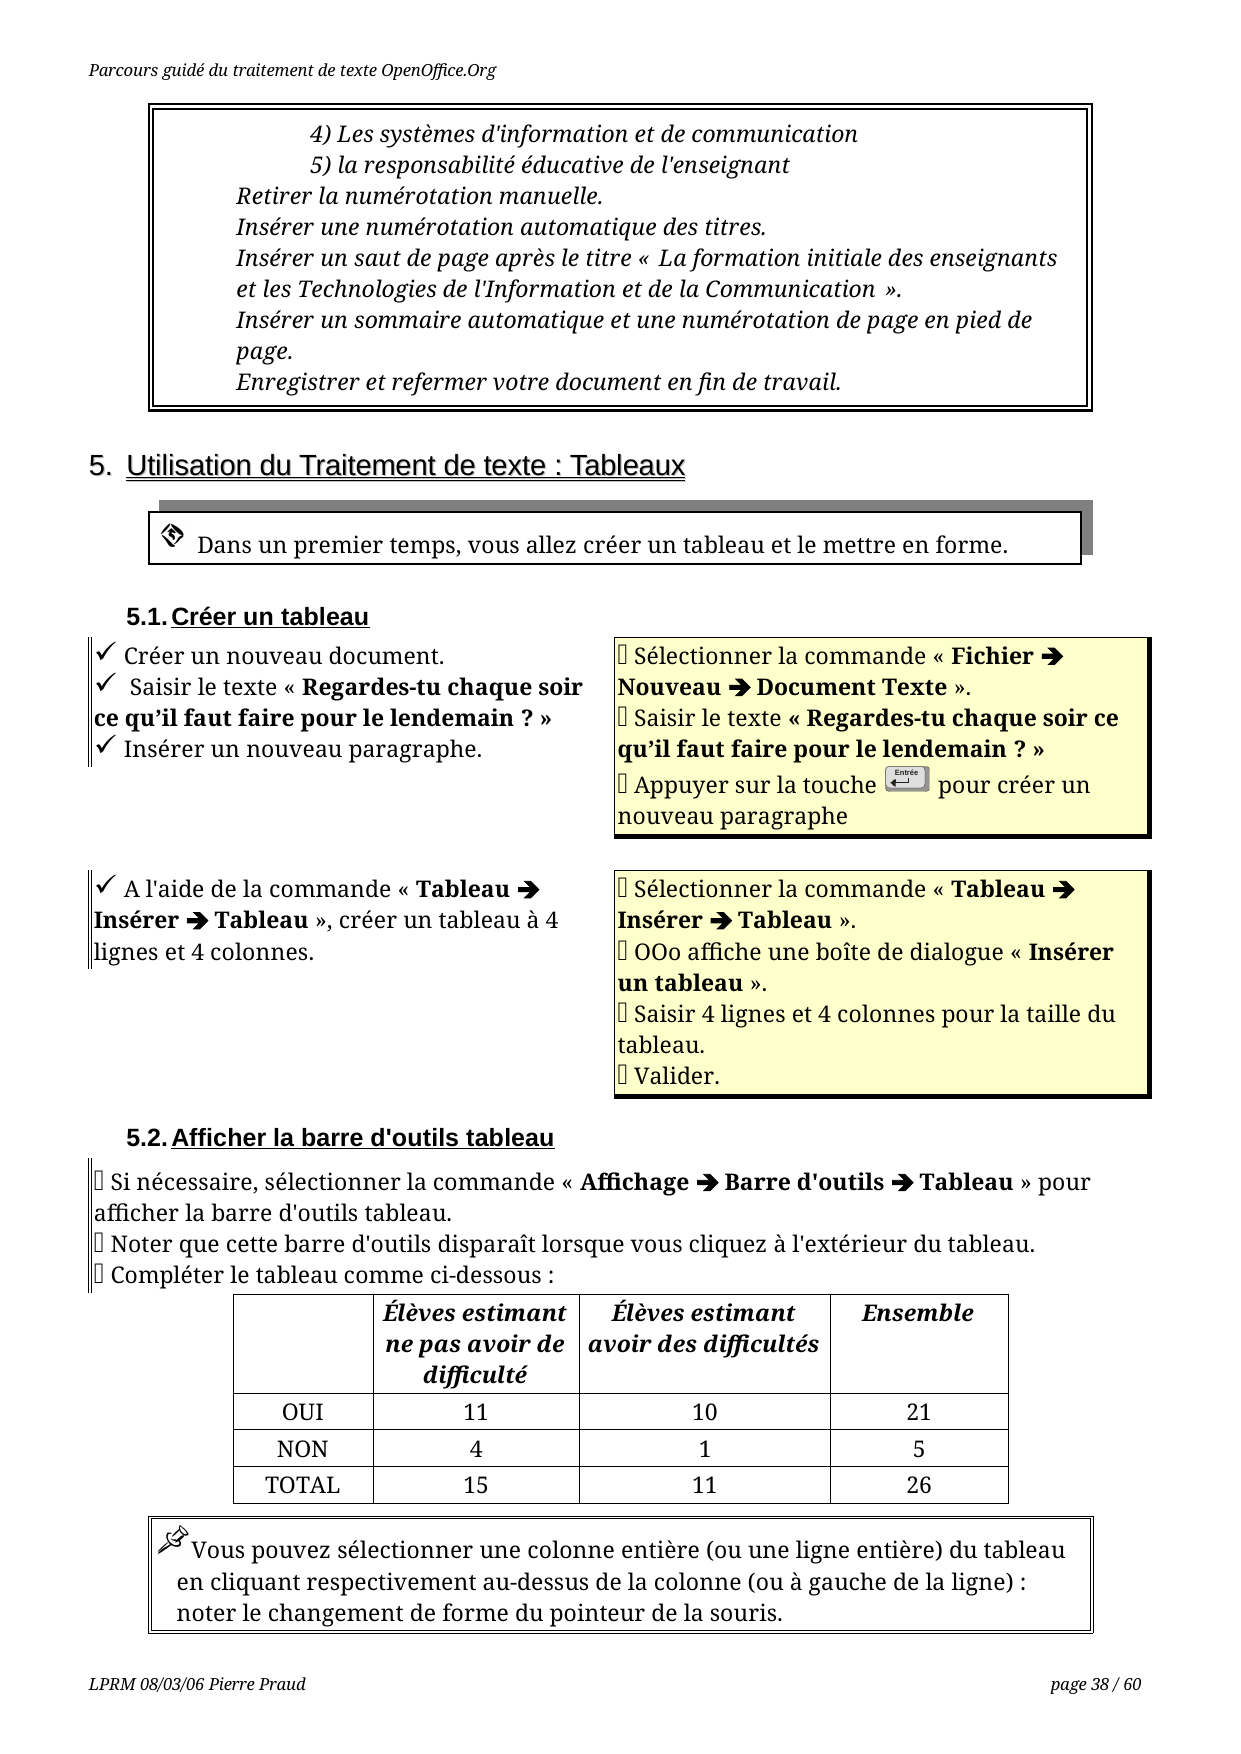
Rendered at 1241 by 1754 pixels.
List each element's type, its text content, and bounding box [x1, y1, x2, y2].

table_cell 11 [580, 1467, 830, 1503]
table_cell TOTAL [234, 1467, 373, 1503]
table_header [234, 1295, 373, 1393]
table_cell 4 [374, 1430, 579, 1466]
text Dans un premier temps, vous allez créer un tableau et le mettre en forme. [150, 513, 1080, 563]
table_cell 10 [580, 1394, 830, 1429]
table_cell OUI [234, 1394, 373, 1429]
table_header Élèves estimant ne pas avoir de difficulté [374, 1295, 579, 1393]
text 4) Les systèmes d'information et de communication 5) la responsabilité éducative de l'enseignant Retirer la numérotation manuelle. Insérer une numérotation automatique des titres. Insérer un saut de page après le titre « La formation initiale des enseignants et les Technologies de l'Information et de la Communication ». Insérer un sommaire automatique et une numérotation de page en pied de page. Enregistrer et refermer votre document en fin de travail. [150, 105, 1091, 409]
table_cell NON [234, 1430, 373, 1466]
subtitle Créer un tableau [126, 603, 1152, 631]
table_header Ensemble [831, 1295, 1008, 1393]
table_header [587, 870, 614, 1099]
table_cell 1 [580, 1430, 830, 1466]
table_header  Créer un nouveau document.  Saisir le texte « Regardes-tu chaque soir ce qu’il faut faire pour le lendemain ? »  Insérer un nouveau paragraphe. [89, 637, 587, 839]
table_cell 11 [374, 1394, 579, 1429]
table_cell 5 [831, 1430, 1008, 1466]
table_header Élèves estimant avoir des difficultés [580, 1295, 830, 1393]
table_cell 21 [831, 1394, 1008, 1429]
table_cell [587, 839, 614, 870]
table_cell [614, 839, 1152, 870]
text  Si nécessaire, sélectionner la commande « Affichage  Barre d'outils  Tableau » pour afficher la barre d'outils tableau. [92, 1158, 1152, 1228]
table_cell 26 [831, 1467, 1008, 1503]
table_header [587, 637, 614, 839]
picture [153, 1521, 192, 1559]
subtitle Utilisation du Traitement de texte : Tableaux [88, 449, 1152, 482]
subtitle Afficher la barre d'outils tableau [126, 1124, 1152, 1152]
table_header  A l'aide de la commande « Tableau  Insérer  Tableau », créer un tableau à 4 lignes et 4 colonnes. [89, 870, 587, 1099]
picture [153, 516, 191, 554]
text  Compléter le tableau comme ci-dessous : [92, 1259, 1152, 1293]
table_cell 15 [374, 1467, 579, 1503]
table_cell [89, 839, 587, 870]
text  Noter que cette barre d'outils disparaît lorsque vous cliquez à l'extérieur du tableau. [92, 1228, 1152, 1259]
